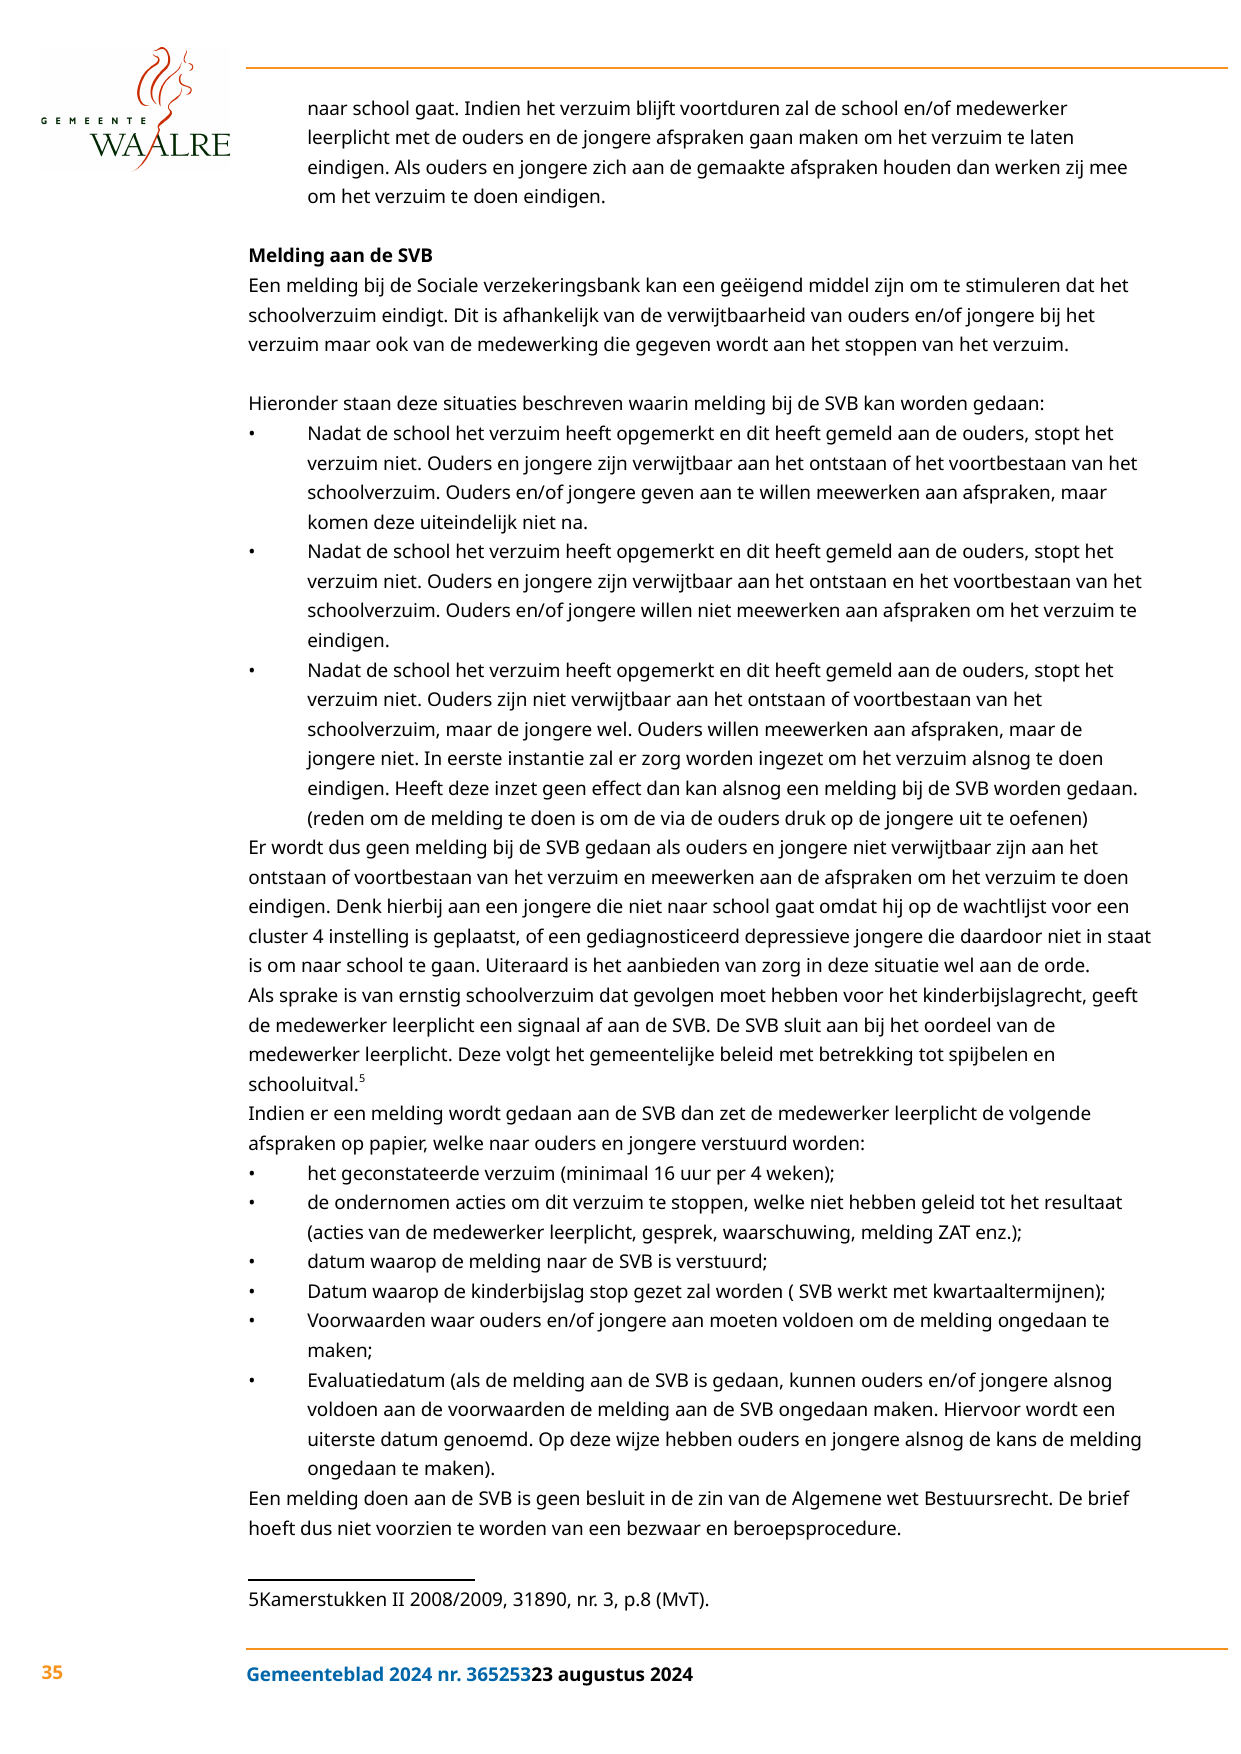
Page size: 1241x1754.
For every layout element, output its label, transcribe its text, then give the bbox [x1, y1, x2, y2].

list Nadat de school het verzuim heeft opgemerkt en dit heeft gemeld aan de ouders, stopt het verzuim niet. Ouders en jongere zijn verwijtbaar aan het ontstaan en het voortbestaan van het schoolverzuim. Ouders en/of jongere willen niet meewerken aan afspraken om het verzuim te eindigen. [248, 538, 1152, 653]
list het geconstateerde verzuim (minimaal 16 uur per 4 weken); [248, 1160, 1152, 1186]
list datum waarop de melding naar de SVB is verstuurd; [248, 1248, 1152, 1274]
picture [41, 47, 231, 172]
text Melding aan de SVB [248, 243, 1152, 268]
list Datum waarop de kinderbijslag stop gezet zal worden ( SVB werkt met kwartaaltermijnen); [248, 1278, 1152, 1304]
list de ondernomen acties om dit verzuim te stoppen, welke niet hebben geleid tot het resultaat (acties van de medewerker leerplicht, gesprek, waarschuwing, melding ZAT enz.); [248, 1189, 1152, 1245]
list Nadat de school het verzuim heeft opgemerkt en dit heeft gemeld aan de ouders, stopt het verzuim niet. Ouders en jongere zijn verwijtbaar aan het ontstaan of het voortbestaan van het schoolverzuim. Ouders en/of jongere geven aan te willen meewerken aan afspraken, maar komen deze uiteindelijk niet na. [248, 420, 1152, 535]
list naar school gaat. Indien het verzuim blijft voortduren zal de school en/of medewerker leerplicht met de ouders en de jongere afspraken gaan maken om het verzuim te laten eindigen. Als ouders en jongere zich aan de gemaakte afspraken houden dan werken zij mee om het verzuim te doen eindigen. [248, 95, 1152, 209]
text Hieronder staan deze situaties beschreven waarin melding bij de SVB kan worden gedaan: [248, 391, 1152, 416]
text Een melding bij de Sociale verzekeringsbank kan een geëigend middel zijn om te stimuleren dat het schoolverzuim eindigt. Dit is afhankelijk van de verwijtbaarheid van ouders en/of jongere bij het verzuim maar ook van de medewerking die gegeven wordt aan het stoppen van het verzuim. [248, 272, 1152, 357]
list Nadat de school het verzuim heeft opgemerkt en dit heeft gemeld aan de ouders, stopt het verzuim niet. Ouders zijn niet verwijtbaar aan het ontstaan of voortbestaan van het schoolverzuim, maar de jongere wel. Ouders willen meewerken aan afspraken, maar de jongere niet. In eerste instantie zal er zorg worden ingezet om het verzuim alsnog te doen eindigen. Heeft deze inzet geen effect dan kan alsnog een melding bij de SVB worden gedaan. (reden om de melding te doen is om de via de ouders druk op de jongere uit te oefenen) [248, 657, 1152, 831]
text Er wordt dus geen melding bij de SVB gedaan als ouders en jongere niet verwijtbaar zijn aan het ontstaan of voortbestaan van het verzuim en meewerken aan de afspraken om het verzuim te doen eindigen. Denk hierbij aan een jongere die niet naar school gaat omdat hij op de wachtlijst voor een cluster 4 instelling is geplaatst, of een gediagnosticeerd depressieve jongere die daardoor niet in staat is om naar school te gaan. Uiteraard is het aanbieden van zorg in deze situatie wel aan de orde. [248, 834, 1152, 978]
list Evaluatiedatum (als de melding aan de SVB is gedaan, kunnen ouders en/of jongere alsnog voldoen aan de voorwaarden de melding aan de SVB ongedaan maken. Hiervoor wordt een uiterste datum genoemd. Op deze wijze hebben ouders en jongere alsnog de kans de melding ongedaan te maken). [248, 1367, 1152, 1481]
list Voorwaarden waar ouders en/of jongere aan moeten voldoen om de melding ongedaan te maken; [248, 1308, 1152, 1363]
text Kamerstukken II 2008/2009, 31890, nr. 3, p.8 (MvT). [248, 1586, 1152, 1612]
text Indien er een melding wordt gedaan aan de SVB dan zet de medewerker leerplicht de volgende afspraken op papier, welke naar ouders en jongere verstuurd worden: [248, 1101, 1152, 1156]
text Een melding doen aan de SVB is geen besluit in de zin van de Algemene wet Bestuursrecht. De brief hoeft dus niet voorzien te worden van een bezwaar en beroepsprocedure. [248, 1485, 1152, 1541]
text Als sprake is van ernstig schoolverzuim dat gevolgen moet hebben voor het kinderbijslagrecht, geeft de medewerker leerplicht een signaal af aan de SVB. De SVB sluit aan bij het oordeel van de medewerker leerplicht. Deze volgt het gemeentelijke beleid met betrekking tot spijbelen en schooluitval. [248, 982, 1152, 1097]
